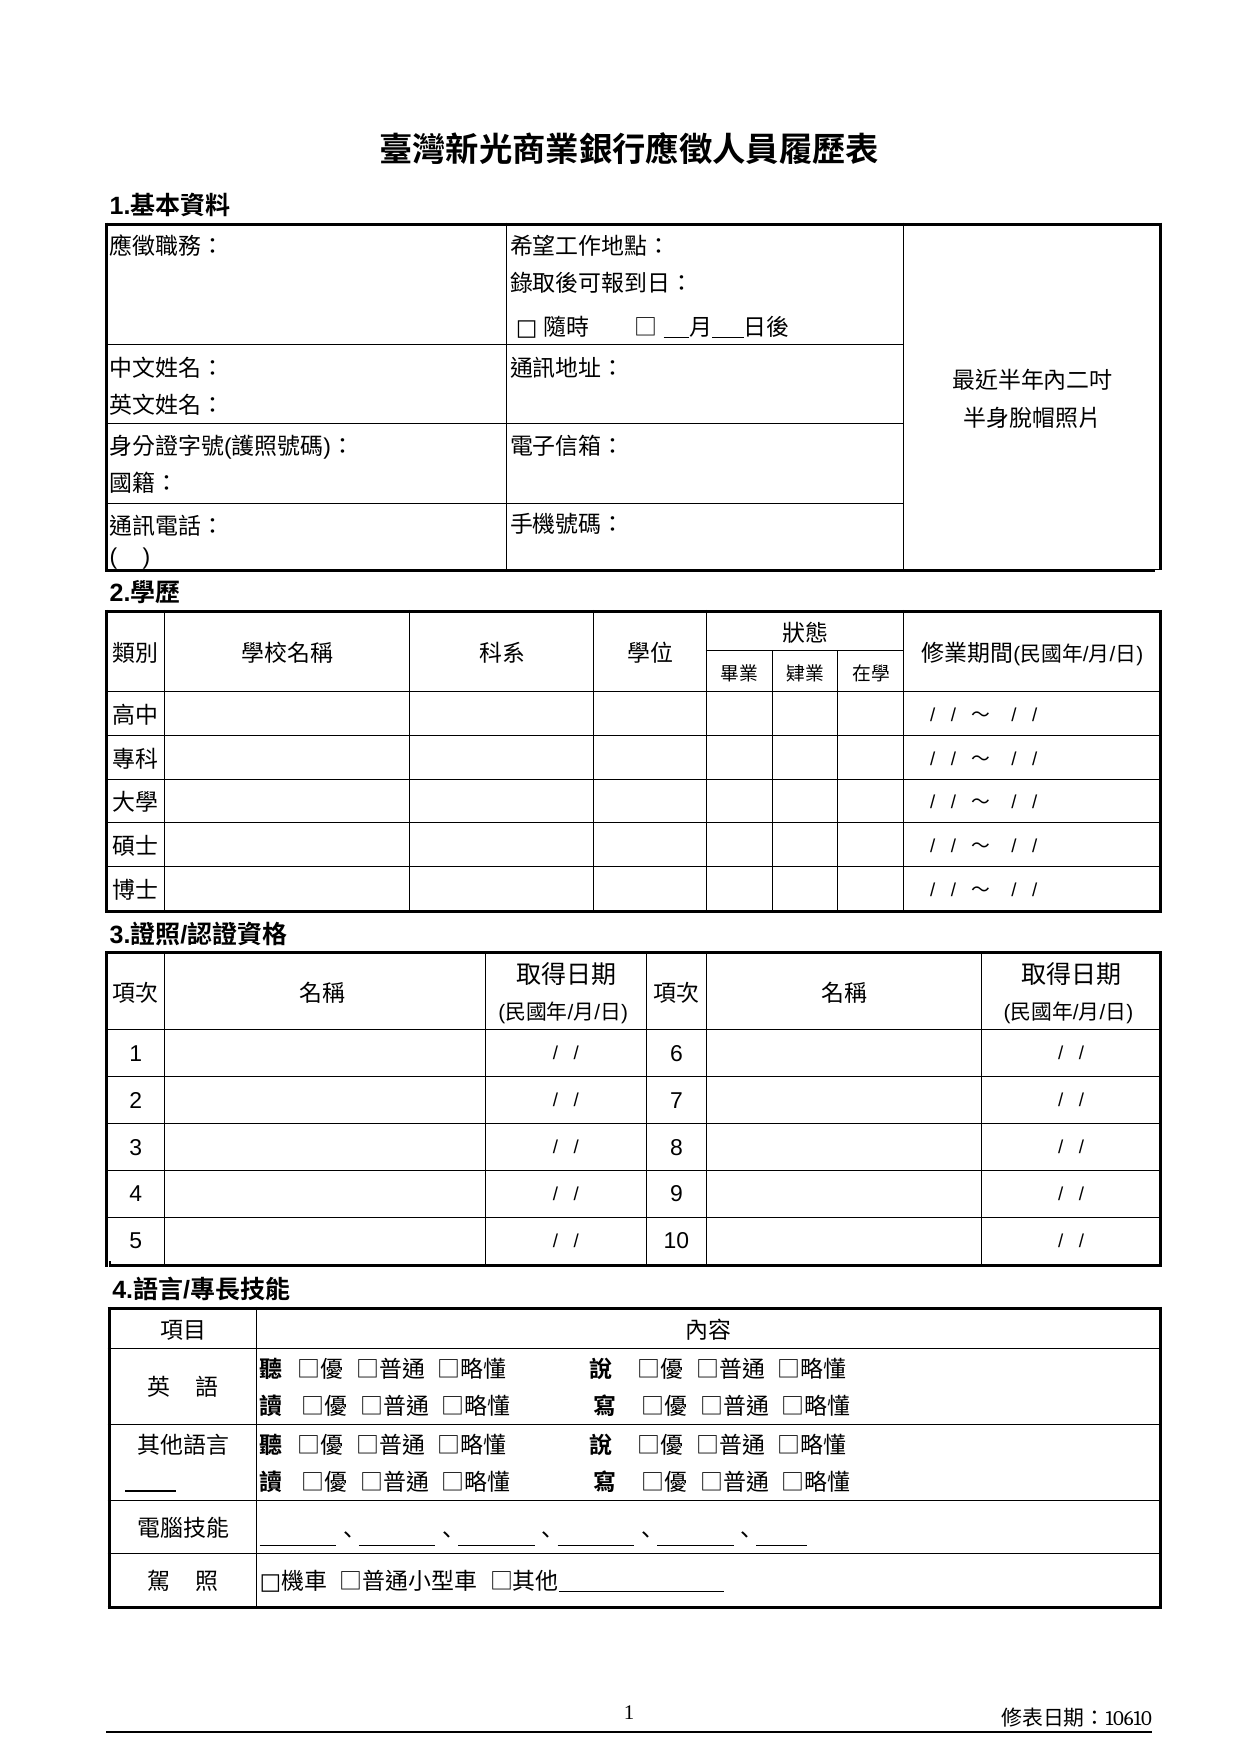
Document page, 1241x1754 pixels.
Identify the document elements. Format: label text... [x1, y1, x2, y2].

table_cell 專科 [108, 736, 164, 778]
table_cell [165, 1077, 485, 1123]
table_cell / / ～ / / [904, 692, 1159, 735]
table_cell [773, 736, 837, 778]
table_cell [838, 780, 903, 822]
table_cell 通訊地址： [507, 345, 903, 422]
table_cell / / ～ / / [904, 736, 1159, 778]
table_cell 畢業 [707, 651, 772, 691]
table_cell [707, 1124, 981, 1170]
table_cell 聽 □優 □普通 □略懂 說 □優 □普通 □略懂 讀 □優 □普通 □略懂 寫 □優 □普通 □略懂 [257, 1349, 1159, 1423]
table_cell / / [982, 1077, 1159, 1123]
table_cell [165, 1124, 485, 1170]
table_cell 高中 [108, 692, 164, 735]
table_cell 電子信箱： [507, 424, 903, 503]
table_cell [594, 692, 706, 735]
table_cell 學位 [594, 613, 706, 691]
table_cell [410, 867, 593, 910]
table_cell 1 [108, 1030, 164, 1076]
table_cell [1155, 913, 1161, 951]
table_cell 3 [108, 1124, 164, 1170]
table_cell [165, 780, 409, 822]
table_cell [707, 780, 772, 822]
table_cell [707, 823, 772, 866]
table_cell 中文姓名： 英文姓名： [108, 345, 506, 422]
table_cell 身分證字號(護照號碼)： 國籍： [108, 424, 506, 503]
table_cell 修業期間(民國年/月/日) [904, 613, 1159, 691]
table_cell 肄業 [773, 651, 837, 691]
table_cell [165, 692, 409, 735]
table_cell [410, 780, 593, 822]
table_cell [707, 1218, 981, 1264]
table_cell 在學 [838, 651, 903, 691]
table_cell [707, 736, 772, 778]
table_cell / / ～ / / [904, 823, 1159, 866]
table_cell 3.證照/認證資格 [106, 913, 1154, 951]
table_cell / / [982, 1030, 1159, 1076]
table_cell 碩士 [108, 823, 164, 866]
table_cell [838, 736, 903, 778]
table_cell 類別 [108, 613, 164, 691]
table_cell [165, 1218, 485, 1264]
table_cell 英 語 [111, 1349, 256, 1423]
table_cell [773, 823, 837, 866]
table_header 1.基本資料 [106, 185, 1154, 222]
table_cell [410, 823, 593, 866]
table_cell 其他語言 [111, 1425, 256, 1499]
table_cell 應徵職務： [108, 226, 506, 344]
table_cell / / [486, 1124, 646, 1170]
table_cell 2.學歷 [106, 572, 1154, 610]
table_cell 項次 [647, 954, 706, 1029]
table_header [1155, 185, 1161, 222]
table_cell 7 [647, 1077, 706, 1123]
table_cell / / [486, 1171, 646, 1217]
table_cell 最近半年內二吋 半身脫帽照片 [904, 226, 1159, 569]
table_cell [773, 867, 837, 910]
table_cell [707, 1171, 981, 1217]
table_cell / / [486, 1077, 646, 1123]
table_cell 、 、 、 、 、 [257, 1501, 1159, 1553]
table_cell 取得日期 (民國年/月/日) [982, 954, 1159, 1029]
table_cell 項次 [108, 954, 164, 1029]
table_cell 取得日期 (民國年/月/日) [486, 954, 646, 1029]
table_cell [838, 692, 903, 735]
table_cell 電腦技能 [111, 1501, 256, 1553]
table_cell [773, 692, 837, 735]
table_cell [165, 823, 409, 866]
table_cell / / [486, 1218, 646, 1264]
table_cell 9 [647, 1171, 706, 1217]
table_cell [594, 823, 706, 866]
table_cell / / [982, 1171, 1159, 1217]
table_cell / / [486, 1030, 646, 1076]
table_cell / / [982, 1124, 1159, 1170]
table_cell [707, 1030, 981, 1076]
table_cell 狀態 [707, 613, 903, 650]
table_cell 項目 [111, 1310, 256, 1347]
table_cell [773, 780, 837, 822]
table_cell 學校名稱 [165, 613, 409, 691]
table_cell 大學 [108, 780, 164, 822]
table_cell [838, 823, 903, 866]
table_cell 10 [647, 1218, 706, 1264]
table_cell 8 [647, 1124, 706, 1170]
table_cell [1155, 570, 1161, 610]
table_cell 名稱 [707, 954, 981, 1029]
table_cell [165, 867, 409, 910]
table_cell 6 [647, 1030, 706, 1076]
table_cell 5 [108, 1218, 164, 1264]
table_cell [707, 1077, 981, 1123]
table_cell 名稱 [165, 954, 485, 1029]
table_cell [594, 867, 706, 910]
table_cell 博士 [108, 867, 164, 910]
table_cell 通訊電話： ( ) [108, 504, 506, 569]
table_cell 聽 □優 □普通 □略懂 說 □優 □普通 □略懂 讀 □優 □普通 □略懂 寫 □優 □普通 □略懂 [257, 1425, 1159, 1499]
table_cell [410, 692, 593, 735]
table_cell [594, 736, 706, 778]
table_cell □機車 □普通小型車 □其他 [257, 1554, 1159, 1606]
table_cell 4.語言/專長技能 [109, 1267, 1161, 1307]
table_cell 希望工作地點： 錄取後可報到日： □ 隨時 □ 月 日後 [507, 226, 903, 344]
table_cell [165, 1171, 485, 1217]
table_cell [594, 780, 706, 822]
table_cell [410, 736, 593, 778]
table_cell / / ～ / / [904, 780, 1159, 822]
table_cell 4 [108, 1171, 164, 1217]
table_cell 手機號碼： [507, 504, 903, 569]
table_cell [165, 1030, 485, 1076]
table_cell 科系 [410, 613, 593, 691]
table_cell 駕 照 [111, 1554, 256, 1606]
text 臺灣新光商業銀行應徵人員履歷表 [106, 110, 1152, 185]
table_cell [707, 867, 772, 910]
table_cell / / [982, 1218, 1159, 1264]
table_cell 2 [108, 1077, 164, 1123]
table_cell [707, 692, 772, 735]
table_cell [838, 867, 903, 910]
table_cell 內容 [257, 1310, 1159, 1347]
table_cell / / ～ / / [904, 867, 1159, 910]
table_cell [165, 736, 409, 778]
